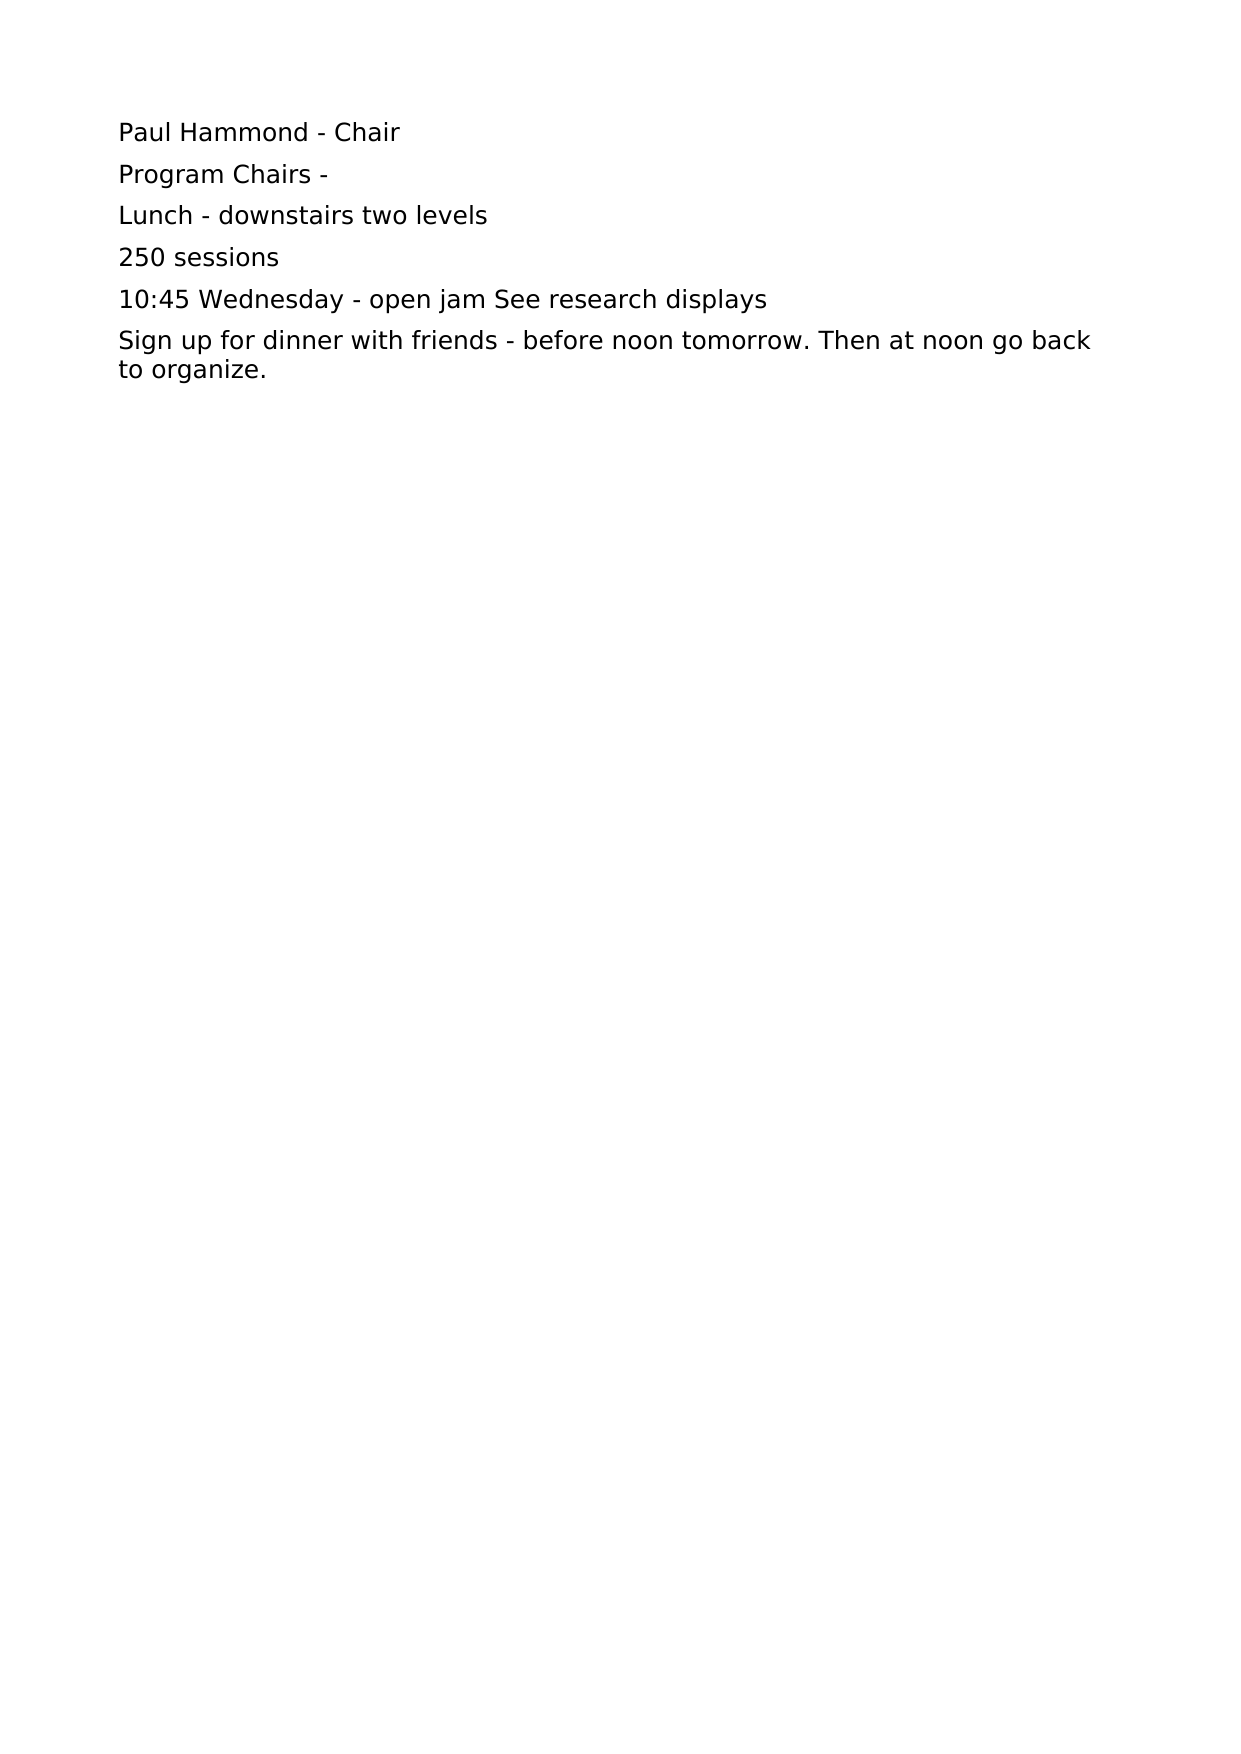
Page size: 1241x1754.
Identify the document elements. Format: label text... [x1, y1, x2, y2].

text Lunch - downstairs two levels [118, 201, 1122, 231]
text Sign up for dinner with friends - before noon tomorrow. Then at noon go back to organize. [118, 326, 1122, 385]
text 10:45 Wednesday - open jam See research displays [118, 285, 1122, 314]
text Paul Hammond - Chair [118, 118, 1122, 147]
text Program Chairs - [118, 160, 1122, 189]
text 250 sessions [118, 243, 1122, 272]
